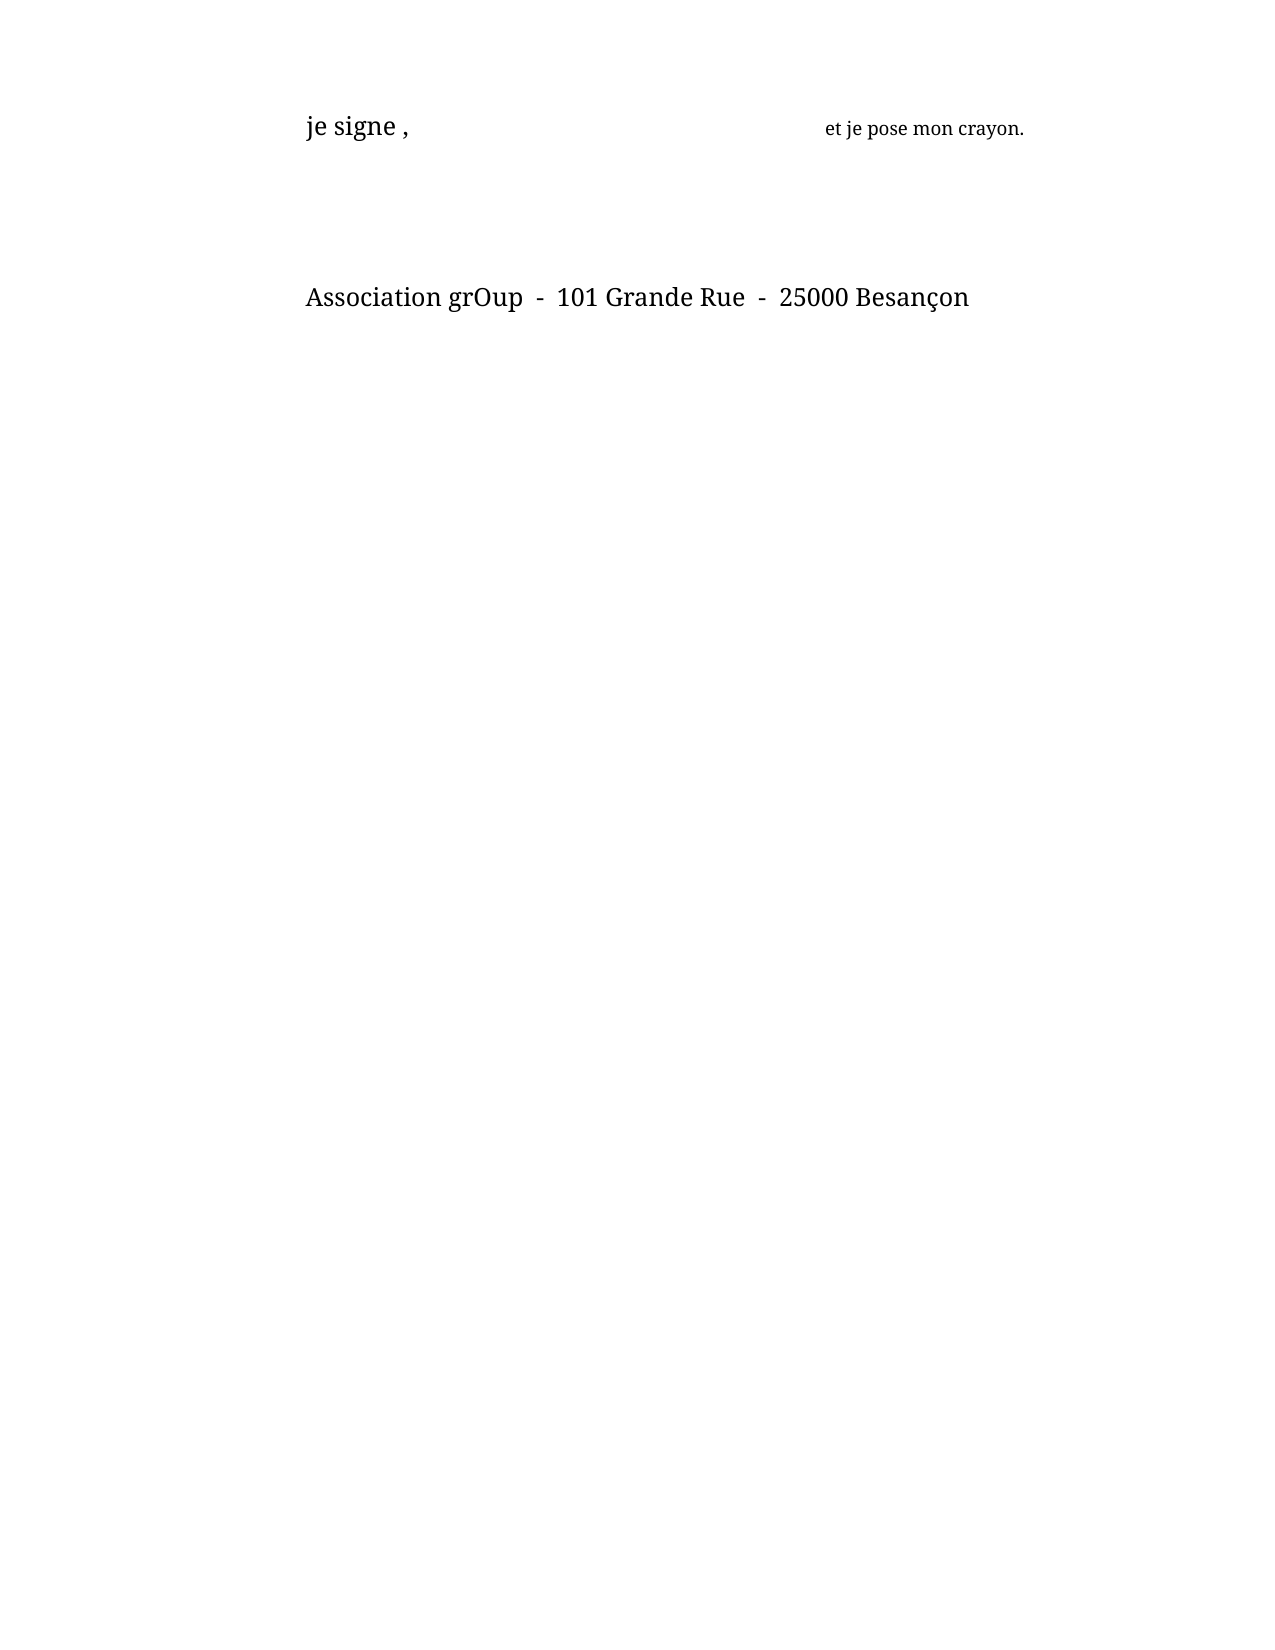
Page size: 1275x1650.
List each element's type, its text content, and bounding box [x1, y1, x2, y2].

text je signe , et je pose mon crayon. [150, 109, 1125, 143]
text Association grOup - 101 Grande Rue - 25000 Besançon [150, 279, 1125, 313]
